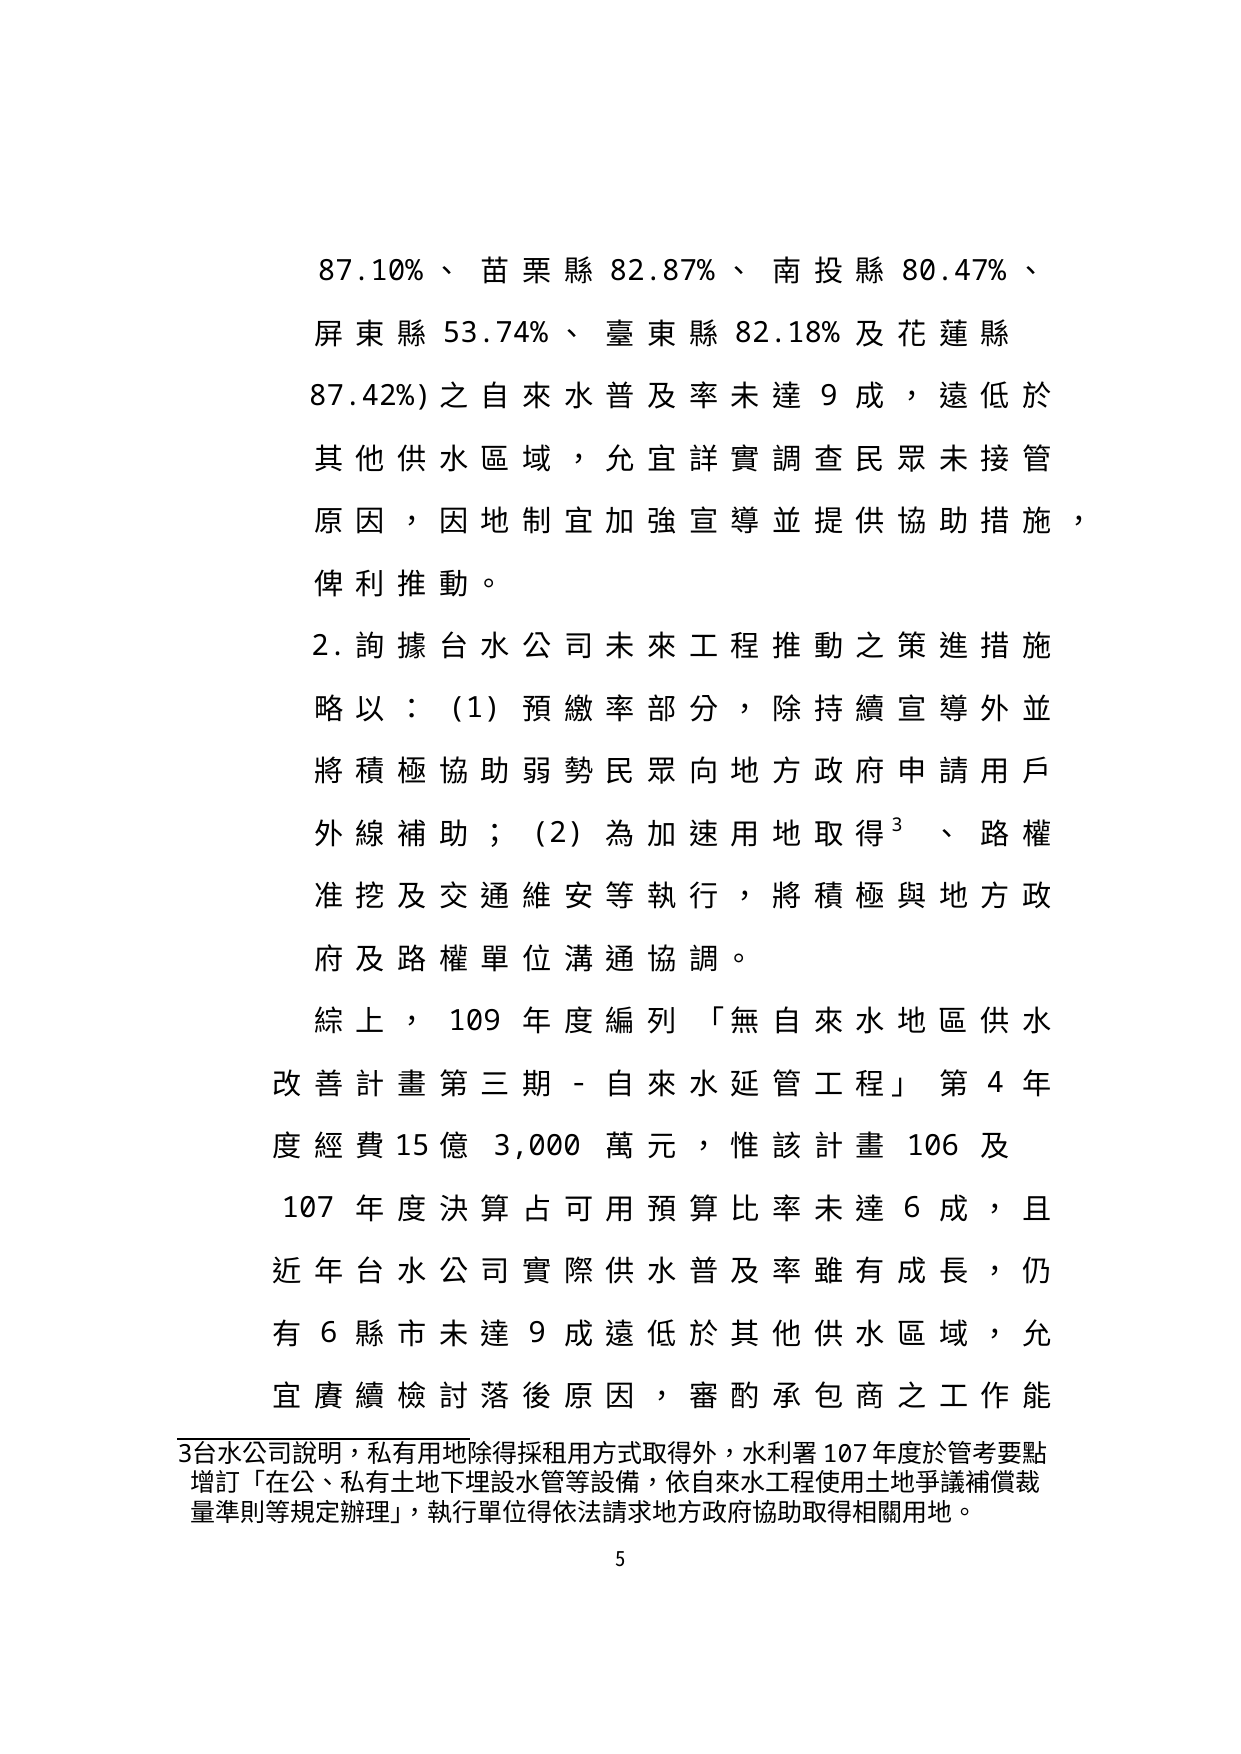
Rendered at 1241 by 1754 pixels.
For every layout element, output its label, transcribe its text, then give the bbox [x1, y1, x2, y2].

text 1.配合本計畫之推動，台水公司實際供水普及率已逐年改善提升，截至108年6月底已達93.18%，惟仍有6縣市(新竹縣87.10%、苗栗縣82.87%、南投縣80.47%、屏東縣53.74%、臺東縣82.18%及花蓮縣87.42%)之自來水普及率未達9成，遠低於其他供水區域，允宜詳實調查民眾未接管原因，因地制宜加強宣導並提供協助措施，俾利推動。 [271, 227, 1058, 602]
text 2.詢據台水公司未來工程推動之策進措施略以：(1)預繳率部分，除持續宣導外並將積極協助弱勢民眾向地方政府申請用戶外線補助；(2)為加速用地取得、路權准挖及交通維安等執行，將積極與地方政府及路權單位溝通協調。 [271, 602, 1058, 977]
text 台水公司說明，私有用地除得採租用方式取得外，水利署107年度於管考要點增訂「在公、私有土地下埋設水管等設備，依自來水工程使用土地爭議補償裁量準則等規定辦理｣，執行單位得依法請求地方政府協助取得相關用地。 [177, 1439, 1063, 1527]
text 綜上，109年度編列「無自來水地區供水改善計畫第三期-自來水延管工程」第4年度經費15億3,000萬元，惟該計畫106及107年度決算占可用預算比率未達6成，且近年台水公司實際供水普及率雖有成長，仍有6縣市未達9成遠低於其他供水區域，允宜賡續檢討落後原因，審酌承包商之工作能 [242, 977, 1058, 1415]
